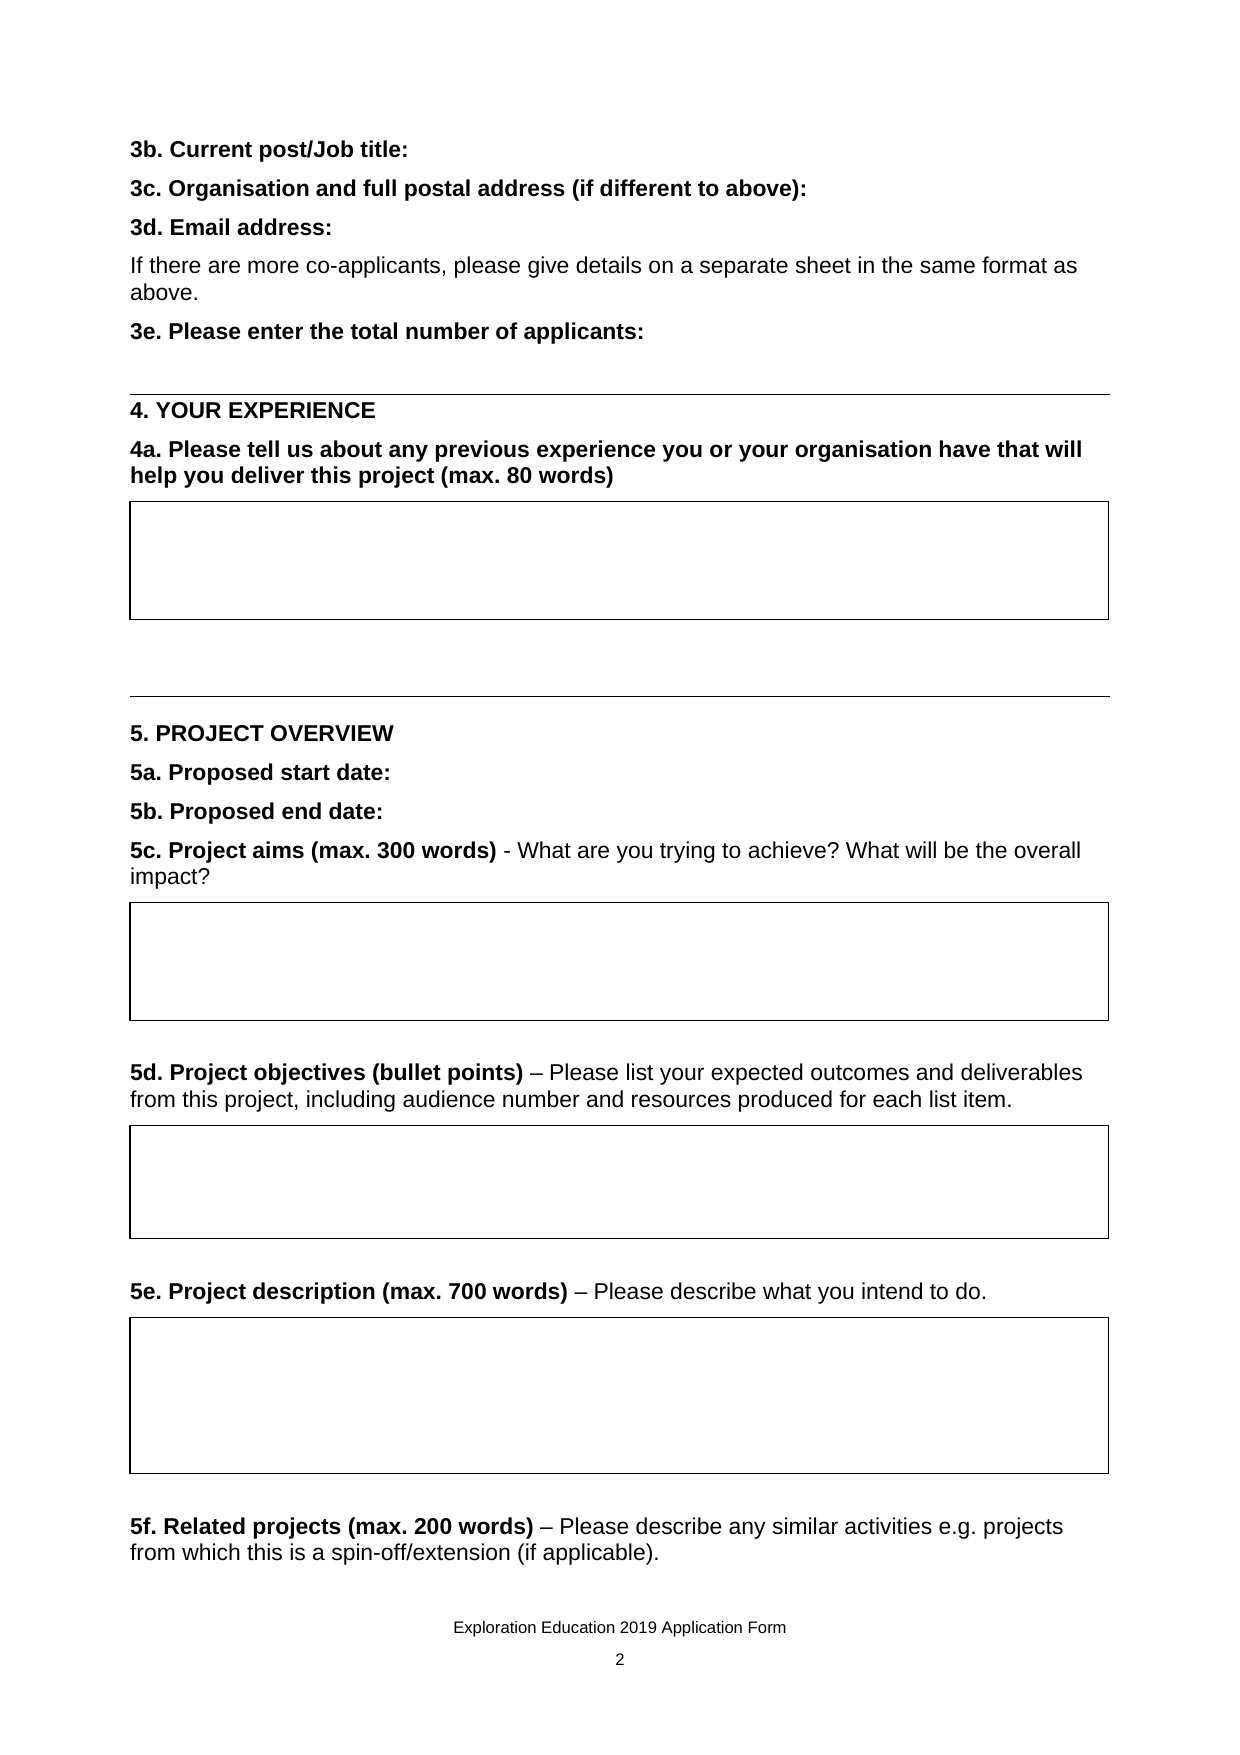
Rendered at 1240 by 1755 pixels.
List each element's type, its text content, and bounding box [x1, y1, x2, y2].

table_header [131, 502, 1108, 619]
subtitle 5. Project Overview [130, 697, 1110, 746]
text 4a. Please tell us about any previous experience you or your organisation have that will help you deliver this project (max. 80 words) [130, 436, 1110, 489]
text 5e. Project description (max. 700 words) – Please describe what you intend to do. [130, 1278, 1110, 1304]
text 3e. Please enter the total number of applicants: [130, 318, 1110, 344]
text 3b. Current post/Job title: [130, 136, 1110, 162]
text 5b. Proposed end date: [130, 798, 1110, 824]
text 3c. Organisation and full postal address (if different to above): [130, 175, 1110, 201]
text 5a. Proposed start date: [130, 759, 1110, 785]
table_header [131, 1126, 1108, 1238]
text 5d. Project objectives (bullet points) – Please list your expected outcomes and deliverables from this project, including audience number and resources produced for each list item. [130, 1059, 1110, 1112]
text 5f. Related projects (max. 200 words) – Please describe any similar activities e.g. projects from which this is a spin-off/extension (if applicable). [130, 1513, 1110, 1566]
table_header [131, 903, 1108, 1019]
table_header [131, 1318, 1108, 1473]
text 3d. Email address: [130, 213, 1110, 240]
text 5c. Project aims (max. 300 words) - What are you trying to achieve? What will be the overall impact? [130, 837, 1110, 889]
subtitle 4. Your Experience [130, 395, 1110, 423]
text If there are more co-applicants, please give details on a separate sheet in the same format as above. [130, 252, 1110, 305]
